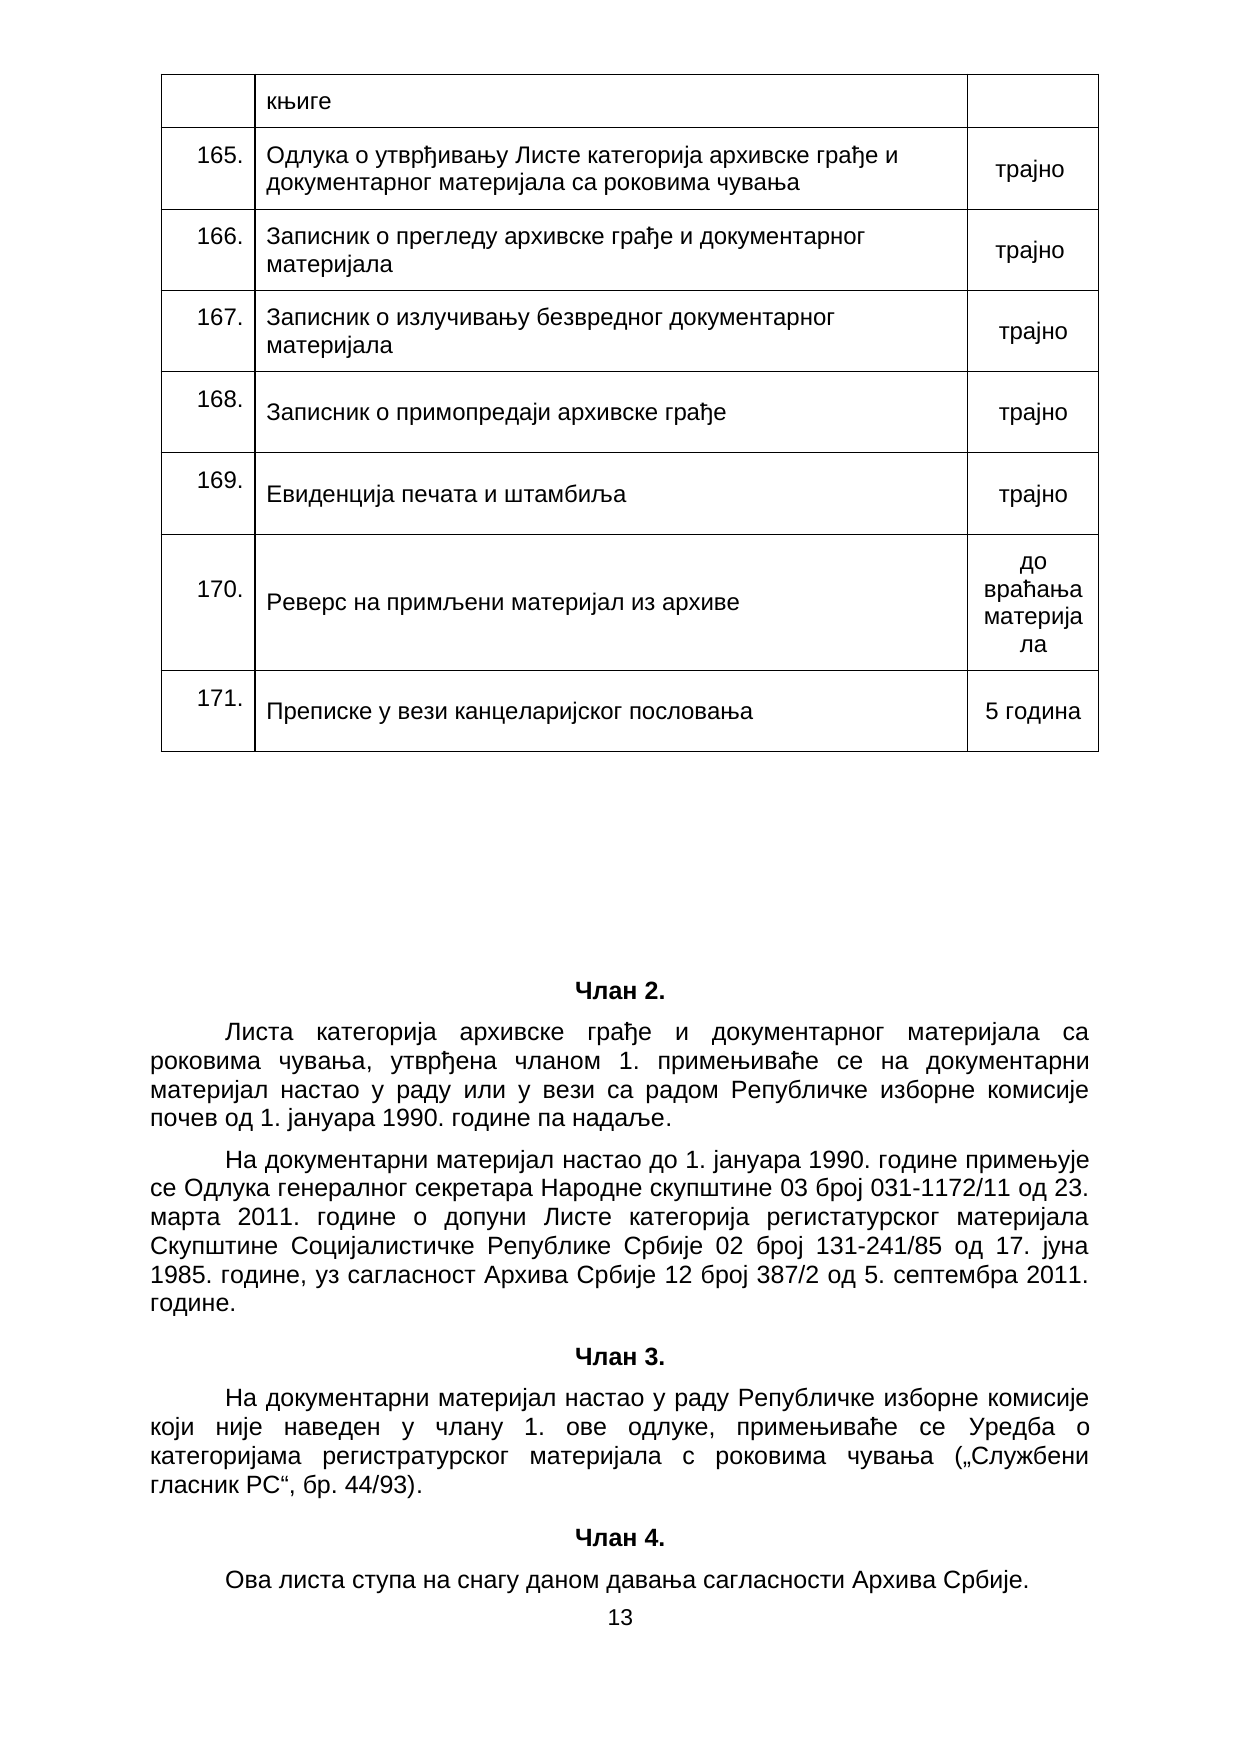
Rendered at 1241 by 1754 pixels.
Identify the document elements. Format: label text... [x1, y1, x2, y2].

table_cell [968, 75, 1098, 127]
table_cell трајно [968, 453, 1098, 533]
table_cell Записник о примопредаји архивске грађе [256, 372, 967, 452]
table_cell [162, 291, 254, 371]
table_cell [162, 372, 254, 452]
text Члан 4. [150, 1523, 1090, 1552]
table_cell до враћања материјала [968, 535, 1098, 670]
table_cell [162, 453, 254, 533]
table_cell књиге [256, 75, 967, 127]
table_cell трајно [968, 372, 1098, 452]
table_cell Реверс на примљени материјал из архиве [256, 535, 967, 670]
text Члан 3. [150, 1342, 1090, 1371]
text Члан 2. [150, 976, 1090, 1005]
table_cell Преписке у вези канцеларијског пословања [256, 671, 967, 751]
table_cell [162, 210, 254, 290]
table_cell трајно [968, 291, 1098, 371]
table_cell Записник о излучивању безвредног документарног материјала [256, 291, 967, 371]
text На документарни материјал настао у раду Републичке изборне комисије који није наведен у члану 1. ове одлуке, примењиваће се Уредба о категоријама регистратурског материјала с роковима чувања („Службени гласник РС“, бр. 44/93). [150, 1383, 1090, 1498]
table_cell 5 година [968, 671, 1098, 751]
table_cell [162, 128, 254, 208]
text Листа категорија архивске грађе и документарног материјала са роковима чувања, утврђена чланом 1. примењиваће се на документарни материјал настао у раду или у вези са радом Републичке изборне комисије почев од 1. јануара 1990. године па надаље. [150, 1017, 1090, 1132]
text Ова листа ступа на снагу даном давања сагласности Архива Србије. [150, 1565, 1090, 1593]
table_cell трајно [968, 210, 1098, 290]
table_cell Записник о прегледу архивске грађе и документарног материјала [256, 210, 967, 290]
table_cell Одлука о утврђивању Листе категорија архивске грађе и документарног материјала са роковима чувања [256, 128, 967, 208]
table_cell трајно [968, 128, 1098, 208]
table_cell [162, 75, 254, 127]
table_cell [162, 671, 254, 751]
table_cell [162, 535, 254, 670]
text На документарни материјал настао до 1. јануара 1990. године примењује се Одлука генералног секретара Народне скупштине 03 број 031-1172/11 од 23. марта 2011. године о допуни Листе категорија регистатурског материјала Скупштине Социјалистичке Републике Србије 02 број 131-241/85 од 17. јуна 1985. године, уз сагласност Архива Србије 12 број 387/2 од 5. септембра 2011. године. [150, 1145, 1090, 1317]
table_cell Евиденција печата и штамбиља [256, 453, 967, 533]
